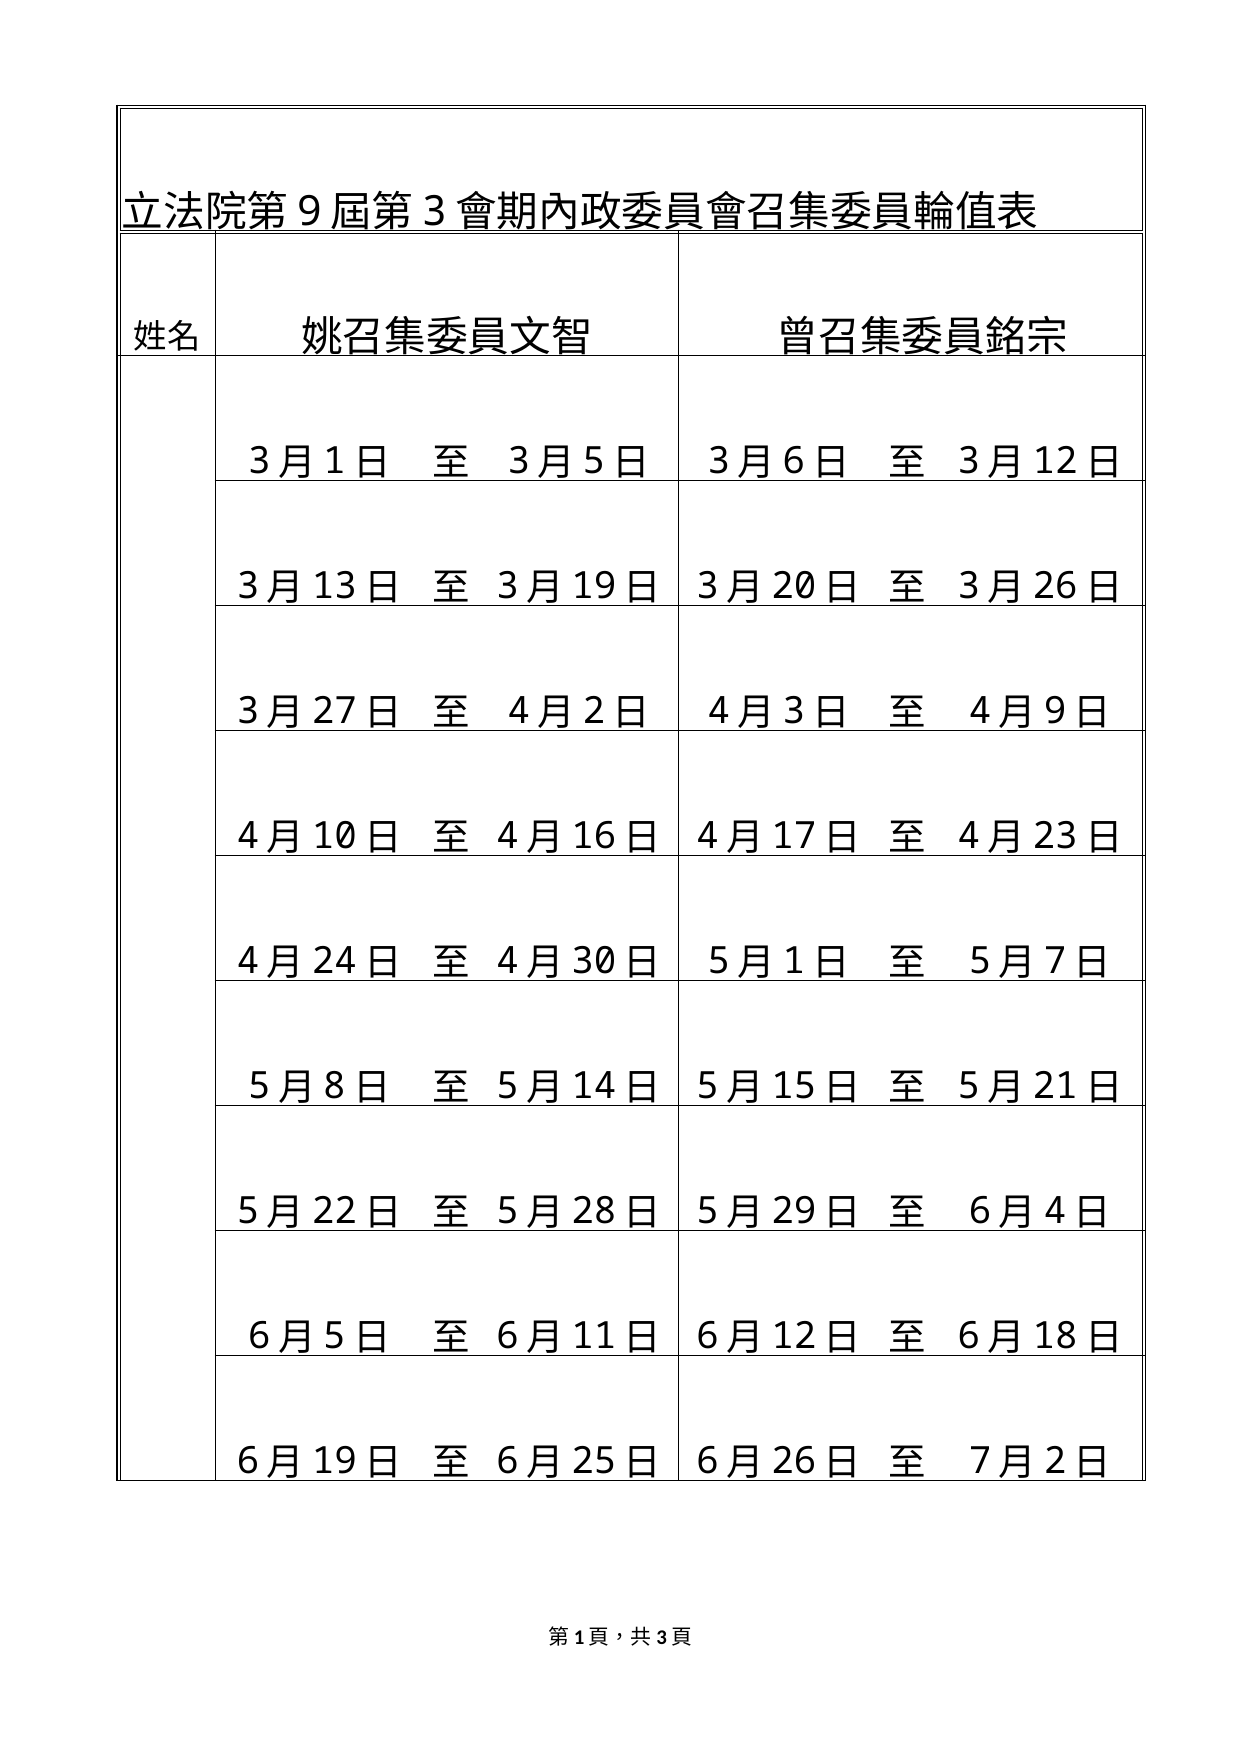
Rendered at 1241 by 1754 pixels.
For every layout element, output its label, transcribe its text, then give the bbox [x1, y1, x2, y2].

table_cell 4月23日 [935, 731, 1142, 854]
table_cell 5月22日 [216, 1106, 423, 1229]
table_cell 4月3日 [679, 606, 879, 729]
table_cell 4月17日 [679, 731, 879, 854]
table_cell 4月30日 [479, 856, 678, 979]
table_cell 3月26日 [935, 481, 1142, 604]
table_cell 6月25日 [479, 1356, 678, 1479]
table_cell 4月2日 [479, 606, 678, 729]
table_cell 5月1日 [679, 856, 879, 979]
table_cell 至 [423, 1106, 479, 1229]
table_cell 至 [423, 856, 479, 979]
table_cell 4月10日 [216, 731, 423, 854]
table_cell 4月24日 [216, 856, 423, 979]
table_cell 5月15日 [679, 981, 879, 1104]
table_cell 姚召集委員文智 [216, 234, 678, 354]
table_cell 6月11日 [479, 1231, 678, 1354]
table_cell 6月12日 [679, 1231, 879, 1354]
table_cell 至 [423, 481, 479, 604]
table_cell 3月19日 [479, 481, 678, 604]
table_cell 至 [879, 981, 935, 1104]
table_cell 5月14日 [479, 981, 678, 1104]
table_cell 4月16日 [479, 731, 678, 854]
table_cell 3月12日 [935, 356, 1142, 479]
table_cell 6月5日 [216, 1231, 423, 1354]
table_cell 3月20日 [679, 481, 879, 604]
table_cell 3月1日 [216, 356, 423, 479]
table_cell 至 [879, 1231, 935, 1354]
table_cell 3月13日 [216, 481, 423, 604]
table_cell 至 [879, 1106, 935, 1229]
table_cell 至 [879, 481, 935, 604]
table_cell 至 [423, 1356, 479, 1479]
table_cell 5月28日 [479, 1106, 678, 1229]
table_cell 3月5日 [479, 356, 678, 479]
table_cell 5月7日 [935, 856, 1142, 979]
table_cell 輪值日期 [121, 356, 215, 1479]
table_header 立法院第9屆第3會期內政委員會召集委員輪值表 [121, 109, 1142, 229]
table_cell 4月9日 [935, 606, 1142, 729]
table_cell 6月4日 [935, 1106, 1142, 1229]
table_cell 至 [879, 856, 935, 979]
table_cell 至 [879, 1356, 935, 1479]
table_cell 5月29日 [679, 1106, 879, 1229]
table_cell 3月6日 [679, 356, 879, 479]
table_cell 姓名 [121, 234, 215, 354]
table_cell 至 [423, 1231, 479, 1354]
table_cell 至 [423, 356, 479, 479]
table_cell 至 [879, 606, 935, 729]
table_cell 曾召集委員銘宗 [679, 234, 1142, 354]
table_cell 至 [423, 731, 479, 854]
table_cell 至 [423, 606, 479, 729]
table_cell 7月2日 [935, 1356, 1142, 1479]
table_cell 至 [879, 731, 935, 854]
table_cell 6月19日 [216, 1356, 423, 1479]
table_cell 3月27日 [216, 606, 423, 729]
table_cell 至 [423, 981, 479, 1104]
table_cell 5月21日 [935, 981, 1142, 1104]
table_cell 6月26日 [679, 1356, 879, 1479]
table_cell 5月8日 [216, 981, 423, 1104]
table_cell 至 [879, 356, 935, 479]
table_cell 6月18日 [935, 1231, 1142, 1354]
